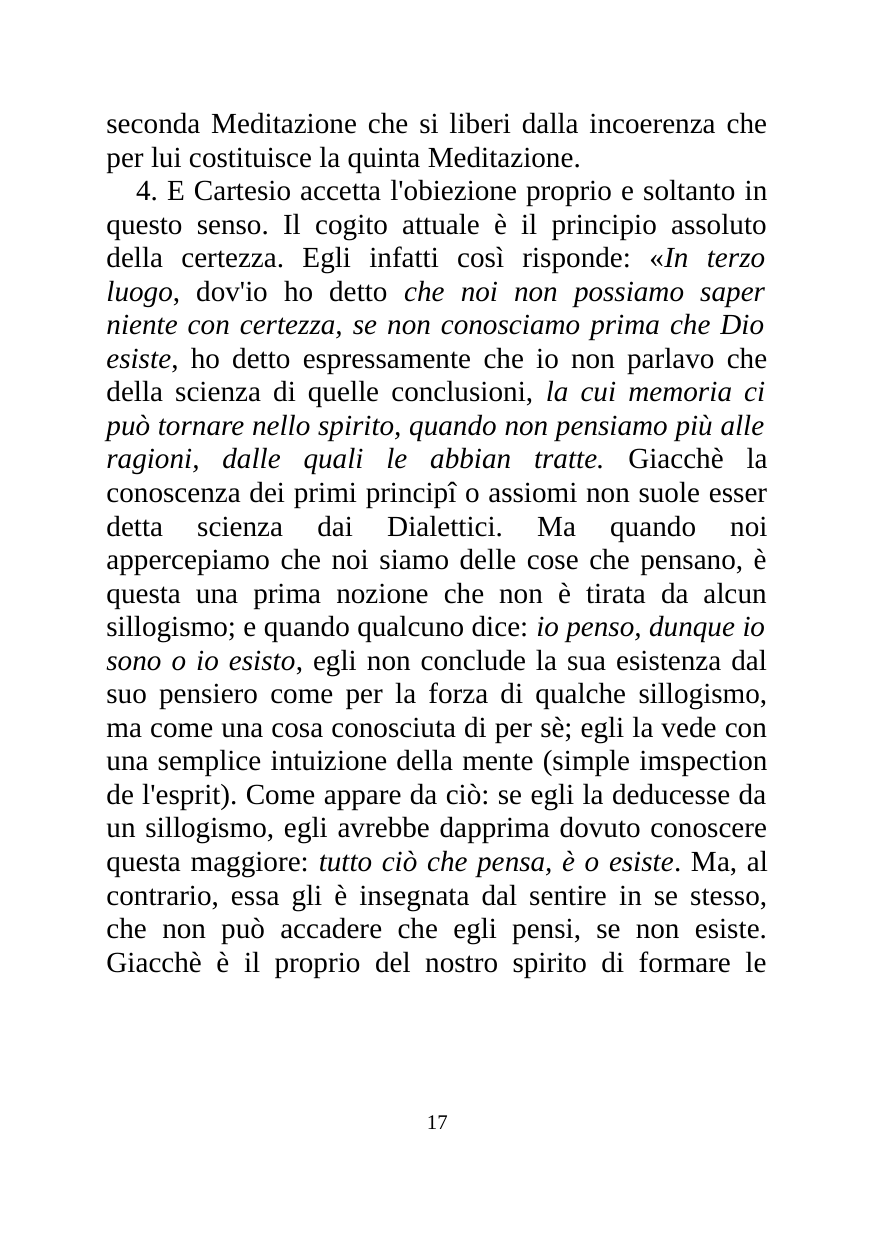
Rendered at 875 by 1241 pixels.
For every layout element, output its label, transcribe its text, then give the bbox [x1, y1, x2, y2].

text seconda Meditazione che si liberi dalla incoerenza che per lui costituisce la quinta Meditazione. [106, 106, 768, 173]
text 4. E Cartesio accetta l'obiezione proprio e soltanto in questo senso. Il cogito attuale è il principio assoluto della certezza. Egli infatti così risponde: «In terzo luogo, dov'io ho detto che noi non possiamo saper niente con certezza, se non conosciamo prima che Dio esiste, ho detto espressamente che io non parlavo che della scienza di quelle conclusioni, la cui memoria ci può tornare nello spirito, quando non pensiamo più alle ragioni, dalle quali le abbian tratte. Giacchè la conoscenza dei primi principî o assiomi non suole esser detta scienza dai Dialettici. Ma quando noi appercepiamo che noi siamo delle cose che pensano, è questa una prima nozione che non è tirata da alcun sillogismo; e quando qualcuno dice: io penso, dunque io sono o io esisto, egli non conclude la sua esistenza dal suo pensiero come per la forza di qualche sillogismo, ma come una cosa conosciuta di per sè; egli la vede con una semplice intuizione della mente (simple imspection de l'esprit). Come appare da ciò: se egli la deducesse da un sillogismo, egli avrebbe dapprima dovuto conoscere questa maggiore: tutto ciò che pensa, è o esiste. Ma, al contrario, essa gli è insegnata dal sentire in se stesso, che non può accadere che egli pensi, se non esiste. Giacchè è il proprio del nostro spirito di formare le [106, 173, 768, 978]
